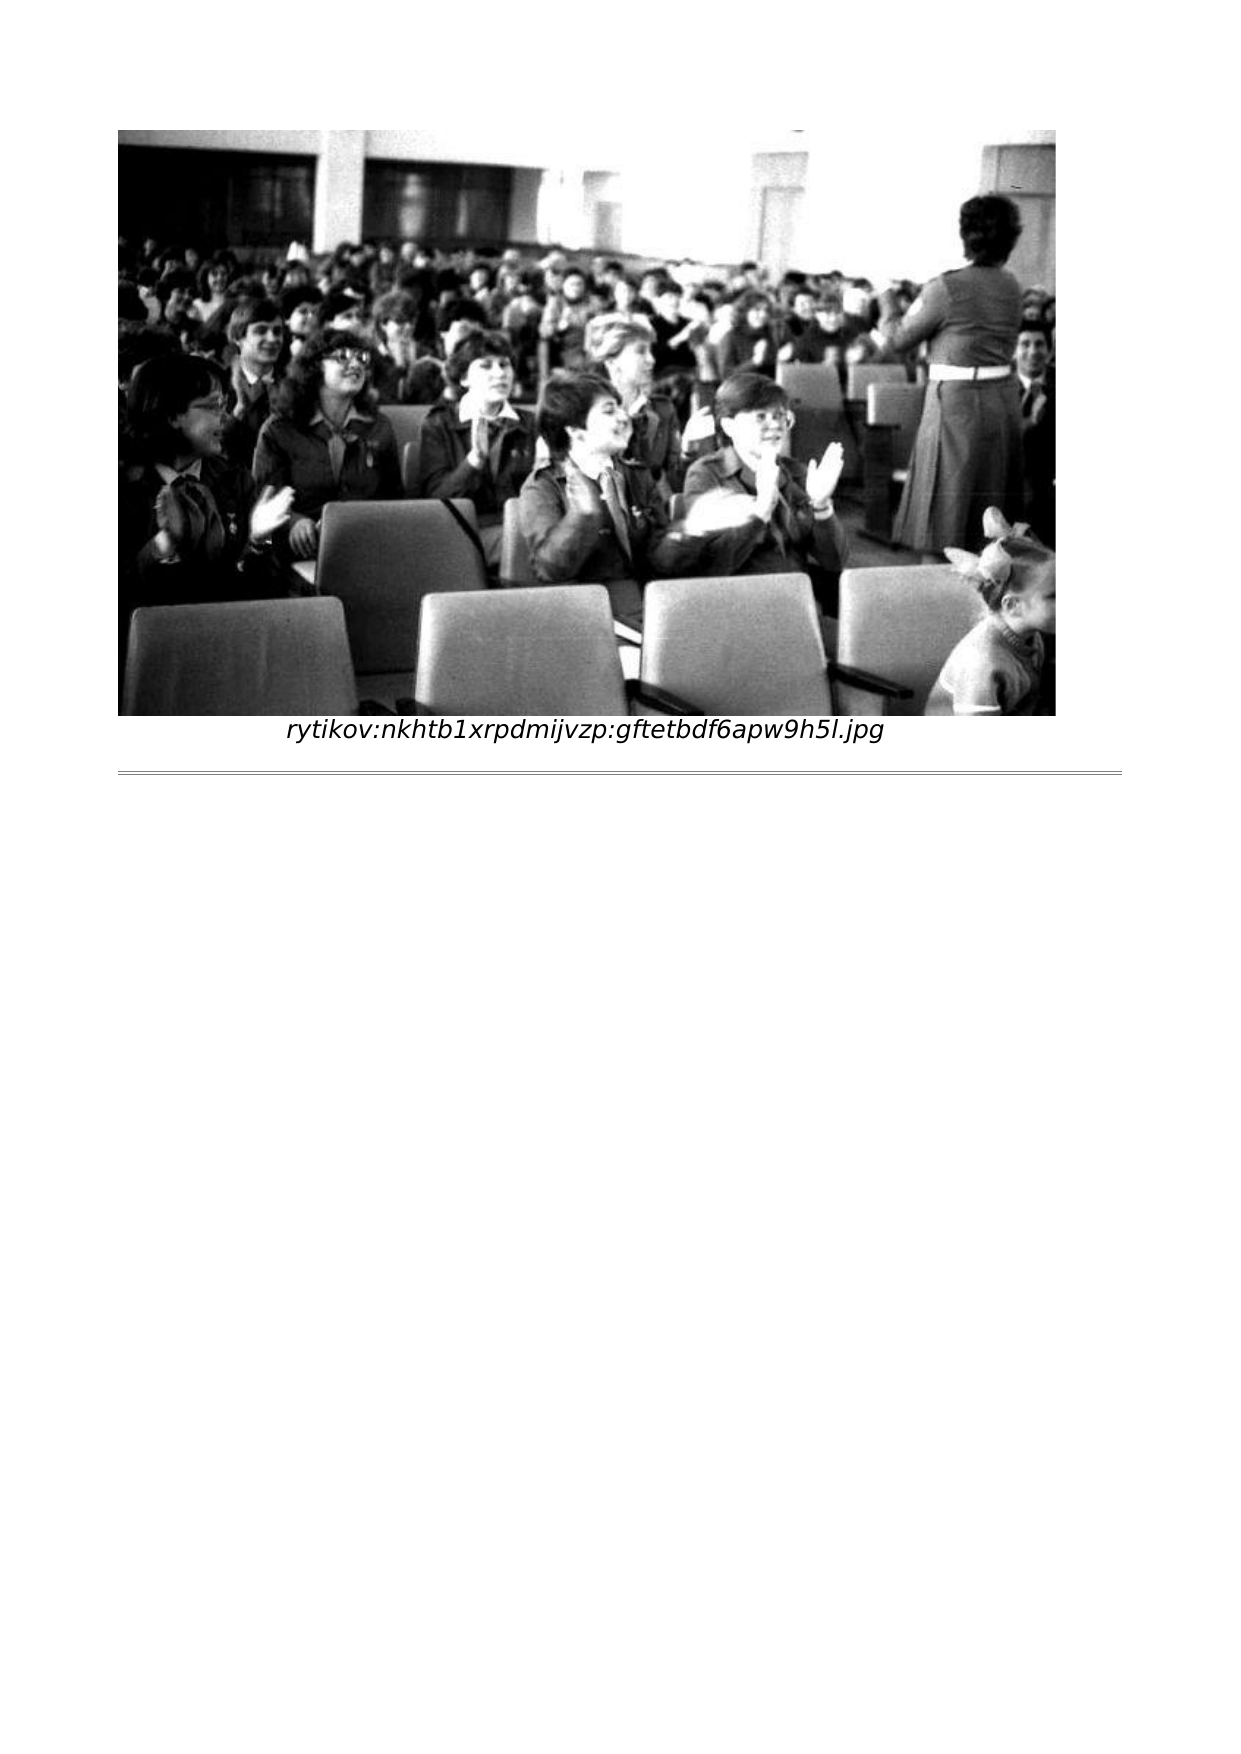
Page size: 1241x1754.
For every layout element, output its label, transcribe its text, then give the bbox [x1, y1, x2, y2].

picture [118, 130, 1056, 716]
text rytikov:nkhtb1xrpdmijvzp:gftetbdf6apw9h5l.jpg [118, 716, 1056, 744]
